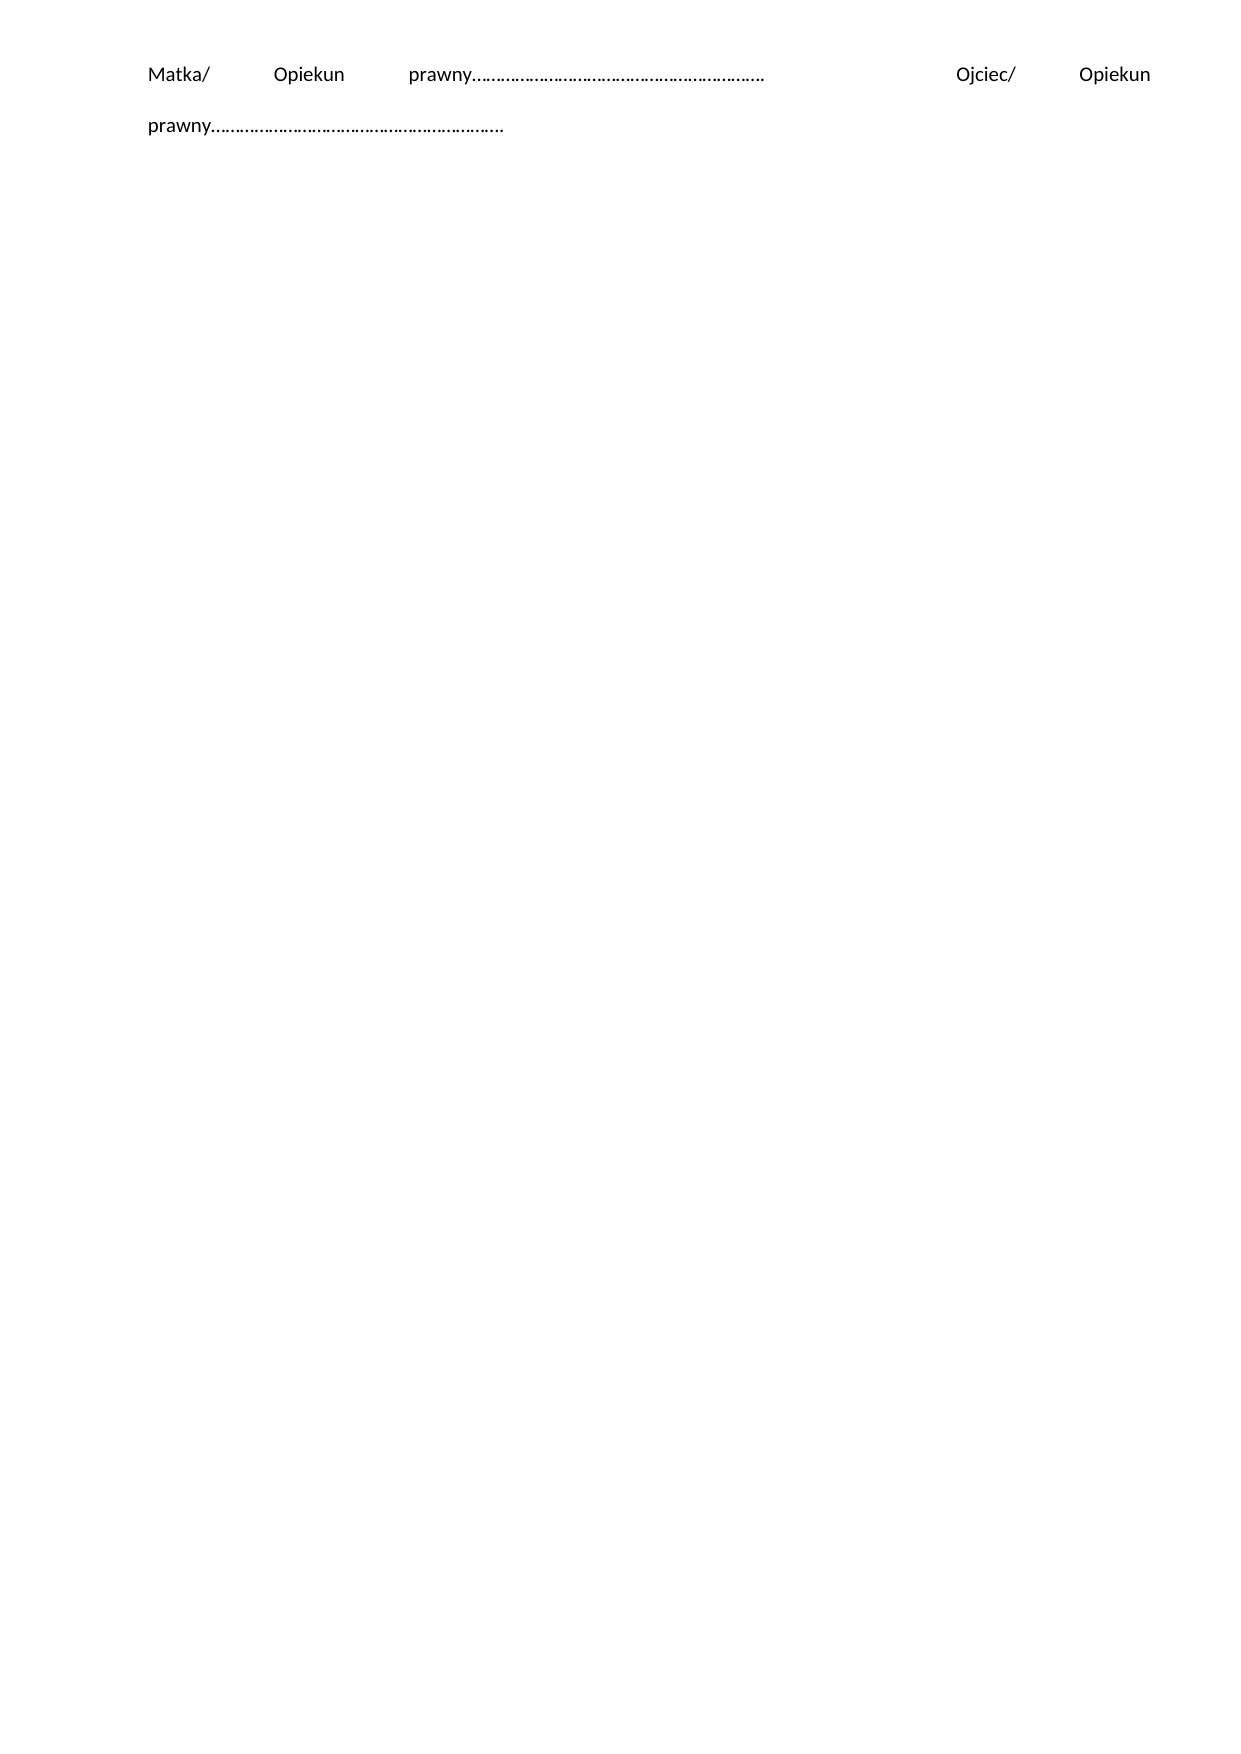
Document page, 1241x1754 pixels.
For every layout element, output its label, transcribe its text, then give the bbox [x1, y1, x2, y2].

text Matka/ Opiekun prawny……………………………………………………. Ojciec/ Opiekun prawny……………………………………………………. [148, 61, 1152, 137]
